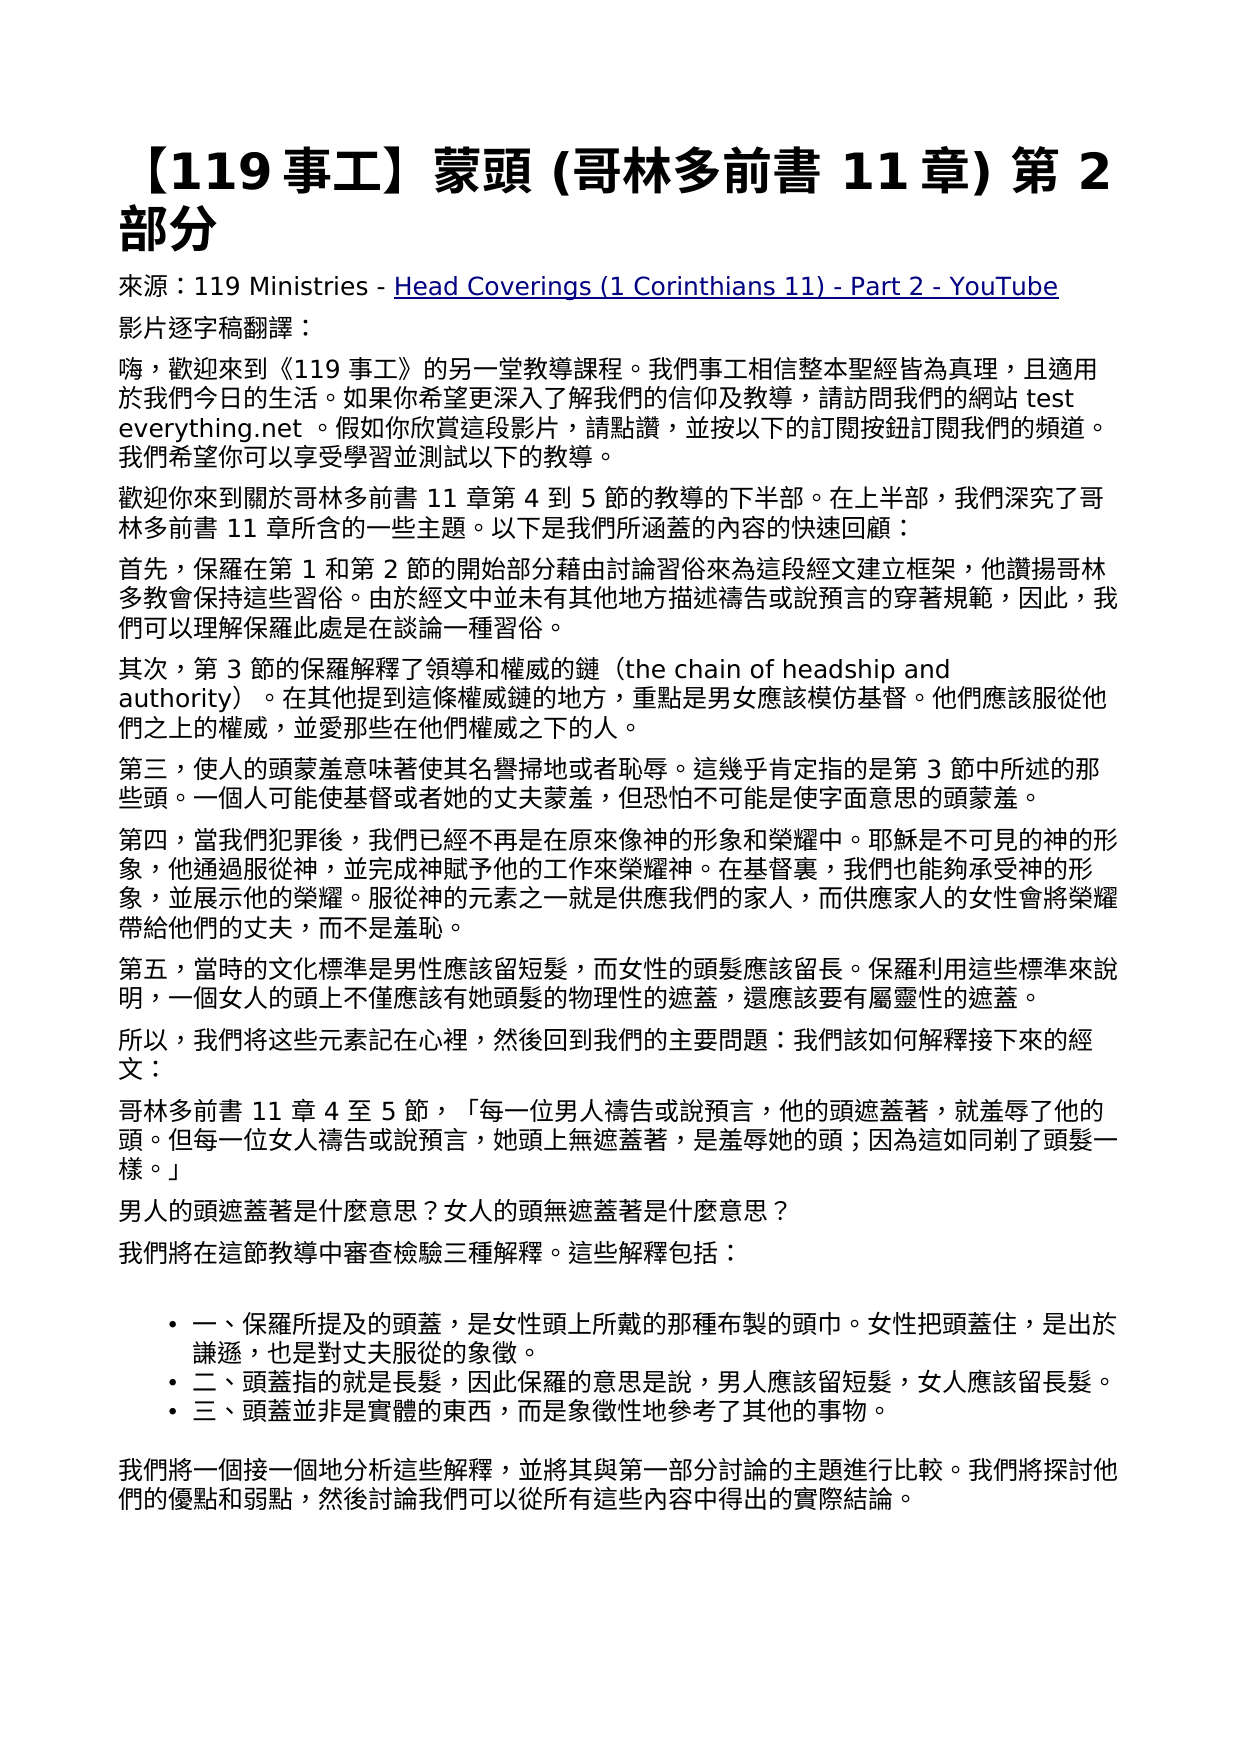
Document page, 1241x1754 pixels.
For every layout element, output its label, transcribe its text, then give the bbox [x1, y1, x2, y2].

text 第三，使人的頭蒙羞意味著使其名譽掃地或者恥辱。這幾乎肯定指的是第 3 節中所述的那些頭。一個人可能使基督或者她的丈夫蒙羞，但恐怕不可能是使字面意思的頭蒙羞。 [118, 755, 1122, 814]
text 我們將在這節教導中審查檢驗三種解釋。這些解釋包括： [118, 1239, 1122, 1268]
list 二、頭蓋指的就是長髮，因此保羅的意思是說，男人應該留短髮，女人應該留長髮。 [177, 1368, 1122, 1397]
subtitle 【119事工】蒙頭 (哥林多前書 11章) 第 2 部分 [118, 143, 1122, 259]
text 哥林多前書 11 章 4 至 5 節，「每一位男人禱告或說預言，他的頭遮蓋著，就羞辱了他的頭。但每一位女人禱告或說預言，她頭上無遮蓋著，是羞辱她的頭；因為這如同剃了頭髮一樣。」 [118, 1097, 1122, 1184]
text 第四，當我們犯罪後，我們已經不再是在原來像神的形象和榮耀中。耶穌是不可見的神的形象，他通過服從神，並完成神賦予他的工作來榮耀神。在基督裏，我們也能夠承受神的形象，並展示他的榮耀。服從神的元素之一就是供應我們的家人，而供應家人的女性會將榮耀帶給他們的丈夫，而不是羞恥。 [118, 826, 1122, 943]
text 首先，保羅在第 1 和第 2 節的開始部分藉由討論習俗來為這段經文建立框架，他讚揚哥林多教會保持這些習俗。由於經文中並未有其他地方描述禱告或說預言的穿著規範，因此，我們可以理解保羅此處是在談論一種習俗。 [118, 555, 1122, 643]
text 歡迎你來到關於哥林多前書 11 章第 4 到 5 節的教導的下半部。在上半部，我們深究了哥林多前書 11 章所含的一些主題。以下是我們所涵蓋的內容的快速回顧： [118, 484, 1122, 543]
text 其次，第 3 節的保羅解釋了領導和權威的鏈（the chain of headship and authority）。在其他提到這條權威鏈的地方，重點是男女應該模仿基督。他們應該服從他們之上的權威，並愛那些在他們權威之下的人。 [118, 655, 1122, 743]
text 嗨，歡迎來到《119 事工》的另一堂教導課程。我們事工相信整本聖經皆為真理，且適用於我們今日的生活。如果你希望更深入了解我們的信仰及教導，請訪問我們的網站 test everything.net 。假如你欣賞這段影片，請點讚，並按以下的訂閱按鈕訂閱我們的頻道。我們希望你可以享受學習並測試以下的教導。 [118, 355, 1122, 472]
list 三、頭蓋並非是實體的東西，而是象徵性地參考了其他的事物。 [177, 1397, 1122, 1427]
text 男人的頭遮蓋著是什麼意思？女人的頭無遮蓋著是什麼意思？ [118, 1197, 1122, 1226]
text 影片逐字稿翻譯： [118, 314, 1122, 343]
text 來源：119 Ministries - Head Coverings (1 Corinthians 11) - Part 2 - YouTube [118, 272, 1122, 301]
list 一、保羅所提及的頭蓋，是女性頭上所戴的那種布製的頭巾。女性把頭蓋住，是出於謙遜，也是對丈夫服從的象徵。 [177, 1310, 1122, 1368]
text 所以，我們将这些元素記在心裡，然後回到我們的主要問題：我們該如何解釋接下來的經文： [118, 1026, 1122, 1084]
text 第五，當時的文化標準是男性應該留短髮，而女性的頭髮應該留長。保羅利用這些標準來說明，一個女人的頭上不僅應該有她頭髮的物理性的遮蓋，還應該要有屬靈性的遮蓋。 [118, 955, 1122, 1014]
text 我們將一個接一個地分析這些解釋，並將其與第一部分討論的主題進行比較。我們將探討他們的優點和弱點，然後討論我們可以從所有這些內容中得出的實際結論。 [118, 1456, 1122, 1514]
